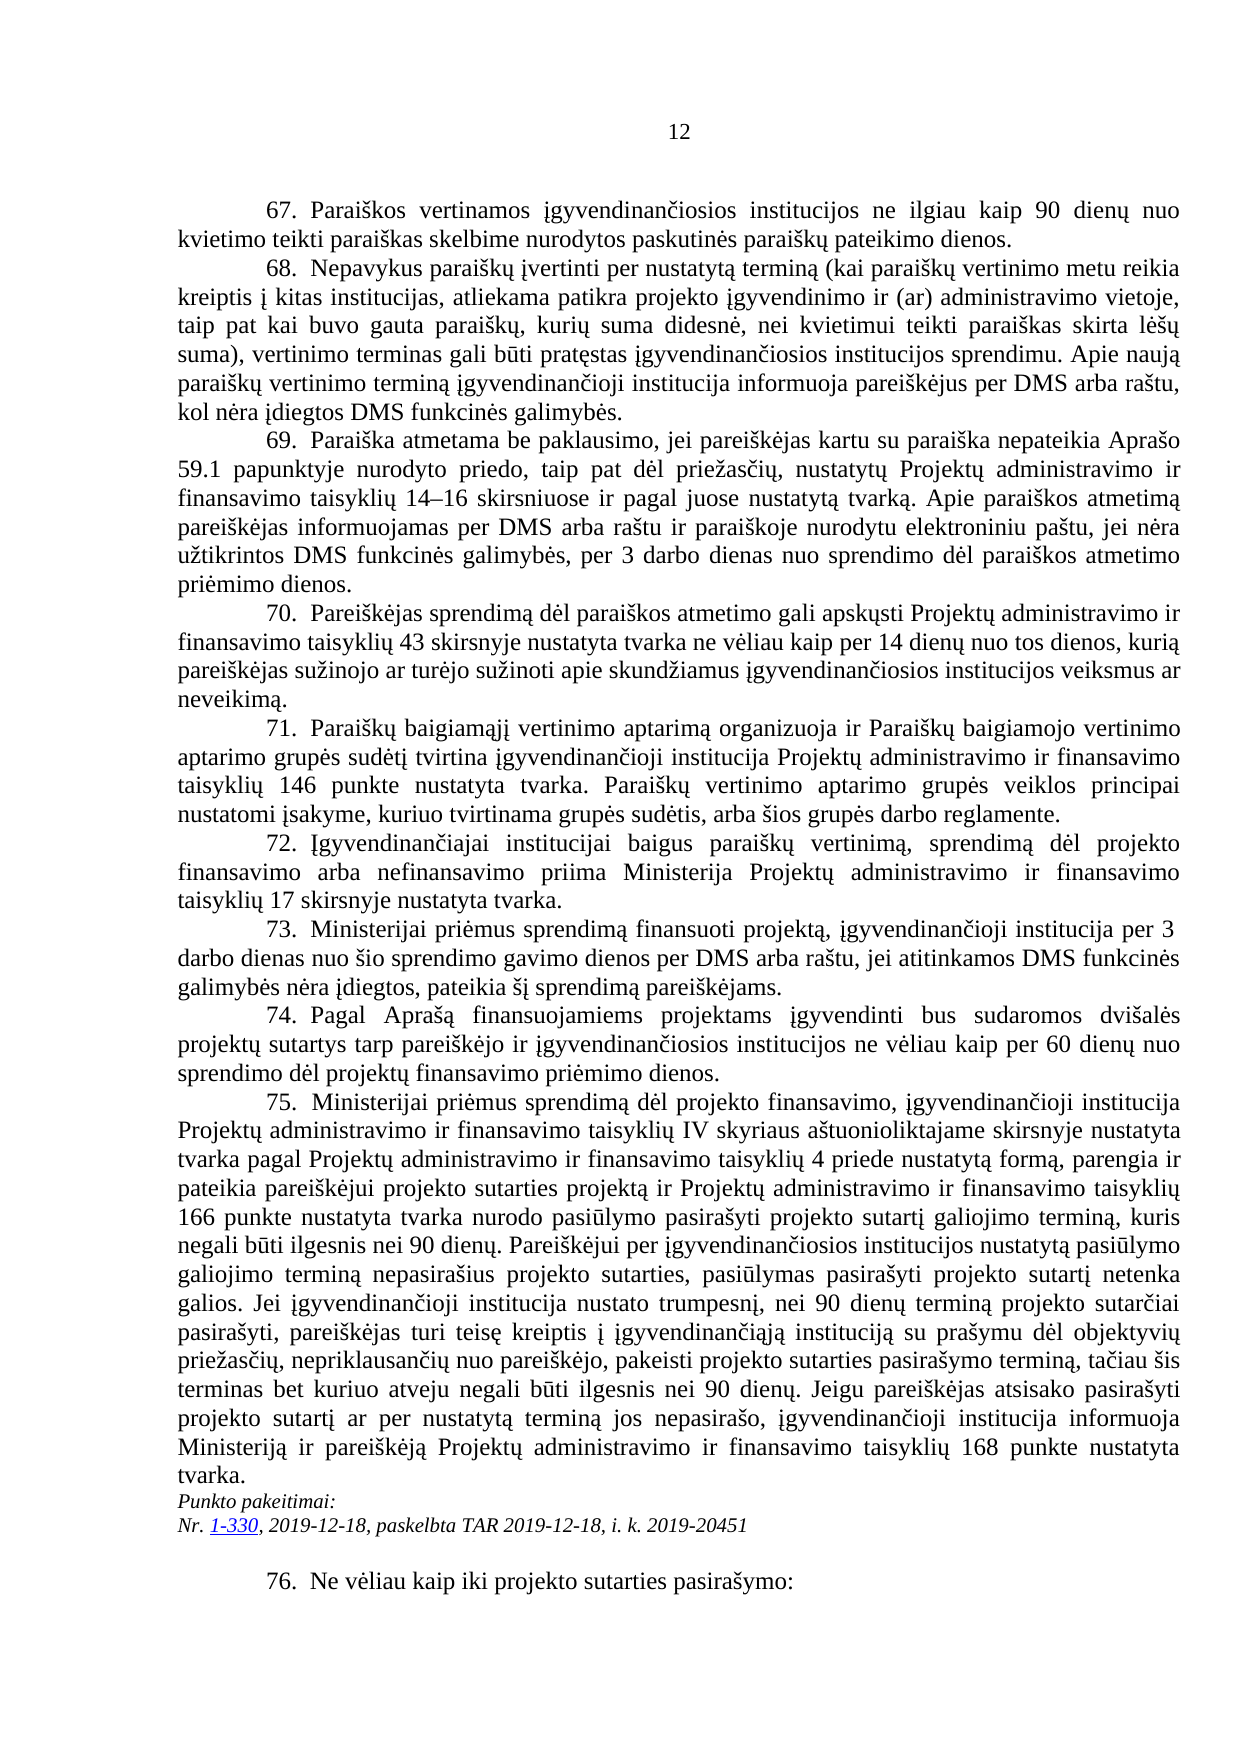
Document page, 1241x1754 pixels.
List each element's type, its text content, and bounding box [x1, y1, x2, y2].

text 67. Paraiškos vertinamos įgyvendinančiosios institucijos ne ilgiau kaip 90 dienų nuo kvietimo teikti paraiškas skelbime nurodytos paskutinės paraiškų pateikimo dienos. [177, 196, 1181, 253]
text 73. Ministerijai priėmus sprendimą finansuoti projektą, įgyvendinančioji institucija per 3 darbo dienas nuo šio sprendimo gavimo dienos per DMS arba raštu, jei atitinkamos DMS funkcinės galimybės nėra įdiegtos, pateikia šį sprendimą pareiškėjams. [177, 914, 1181, 1001]
text 75. Ministerijai priėmus sprendimą dėl projekto finansavimo, įgyvendinančioji institucija Projektų administravimo ir finansavimo taisyklių IV skyriaus aštuonioliktajame skirsnyje nustatyta tvarka pagal Projektų administravimo ir finansavimo taisyklių 4 priede nustatytą formą, parengia ir pateikia pareiškėjui projekto sutarties projektą ir Projektų administravimo ir finansavimo taisyklių 166 punkte nustatyta tvarka nurodo pasiūlymo pasirašyti projekto sutartį galiojimo terminą, kuris negali būti ilgesnis nei 90 dienų. Pareiškėjui per įgyvendinančiosios institucijos nustatytą pasiūlymo galiojimo terminą nepasirašius projekto sutarties, pasiūlymas pasirašyti projekto sutartį netenka galios. Jei įgyvendinančioji institucija nustato trumpesnį, nei 90 dienų terminą projekto sutarčiai pasirašyti, pareiškėjas turi teisę kreiptis į įgyvendinančiąją instituciją su prašymu dėl objektyvių priežasčių, nepriklausančių nuo pareiškėjo, pakeisti projekto sutarties pasirašymo terminą, tačiau šis terminas bet kuriuo atveju negali būti ilgesnis nei 90 dienų. Jeigu pareiškėjas atsisako pasirašyti projekto sutartį ar per nustatytą terminą jos nepasirašo, įgyvendinančioji institucija informuoja Ministeriją ir pareiškėją Projektų administravimo ir finansavimo taisyklių 168 punkte nustatyta tvarka. [177, 1087, 1181, 1489]
text 72. Įgyvendinančiajai institucijai baigus paraiškų vertinimą, sprendimą dėl projekto finansavimo arba nefinansavimo priima Ministerija Projektų administravimo ir finansavimo taisyklių 17 skirsnyje nustatyta tvarka. [177, 828, 1181, 914]
text 71. Paraiškų baigiamąjį vertinimo aptarimą organizuoja ir Paraiškų baigiamojo vertinimo aptarimo grupės sudėtį tvirtina įgyvendinančioji institucija Projektų administravimo ir finansavimo taisyklių 146 punkte nustatyta tvarka. Paraiškų vertinimo aptarimo grupės veiklos principai nustatomi įsakyme, kuriuo tvirtinama grupės sudėtis, arba šios grupės darbo reglamente. [177, 713, 1181, 828]
text 69. Paraiška atmetama be paklausimo, jei pareiškėjas kartu su paraiška nepateikia Aprašo 59.1 papunktyje nurodyto priedo, taip pat dėl priežasčių, nustatytų Projektų administravimo ir finansavimo taisyklių 14–16 skirsniuose ir pagal juose nustatytą tvarką. Apie paraiškos atmetimą pareiškėjas informuojamas per DMS arba raštu ir paraiškoje nurodytu elektroniniu paštu, jei nėra užtikrintos DMS funkcinės galimybės, per 3 darbo dienas nuo sprendimo dėl paraiškos atmetimo priėmimo dienos. [177, 426, 1181, 598]
text 70. Pareiškėjas sprendimą dėl paraiškos atmetimo gali apskųsti Projektų administravimo ir finansavimo taisyklių 43 skirsnyje nustatyta tvarka ne vėliau kaip per 14 dienų nuo tos dienos, kurią pareiškėjas sužinojo ar turėjo sužinoti apie skundžiamus įgyvendinančiosios institucijos veiksmus ar neveikimą. [177, 598, 1181, 713]
text 74. Pagal Aprašą finansuojamiems projektams įgyvendinti bus sudaromos dvišalės projektų sutartys tarp pareiškėjo ir įgyvendinančiosios institucijos ne vėliau kaip per 60 dienų nuo sprendimo dėl projektų finansavimo priėmimo dienos. [177, 1001, 1181, 1087]
text Punkto pakeitimai: [177, 1489, 1181, 1513]
text Nr. 1-330, 2019-12-18, paskelbta TAR 2019-12-18, i. k. 2019-20451 [177, 1513, 1181, 1537]
text 76. Ne vėliau kaip iki projekto sutarties pasirašymo: [177, 1566, 1181, 1595]
text 68. Nepavykus paraiškų įvertinti per nustatytą terminą (kai paraiškų vertinimo metu reikia kreiptis į kitas institucijas, atliekama patikra projekto įgyvendinimo ir (ar) administravimo vietoje, taip pat kai buvo gauta paraiškų, kurių suma didesnė, nei kvietimui teikti paraiškas skirta lėšų suma), vertinimo terminas gali būti pratęstas įgyvendinančiosios institucijos sprendimu. Apie naują paraiškų vertinimo terminą įgyvendinančioji institucija informuoja pareiškėjus per DMS arba raštu, kol nėra įdiegtos DMS funkcinės galimybės. [177, 253, 1181, 426]
